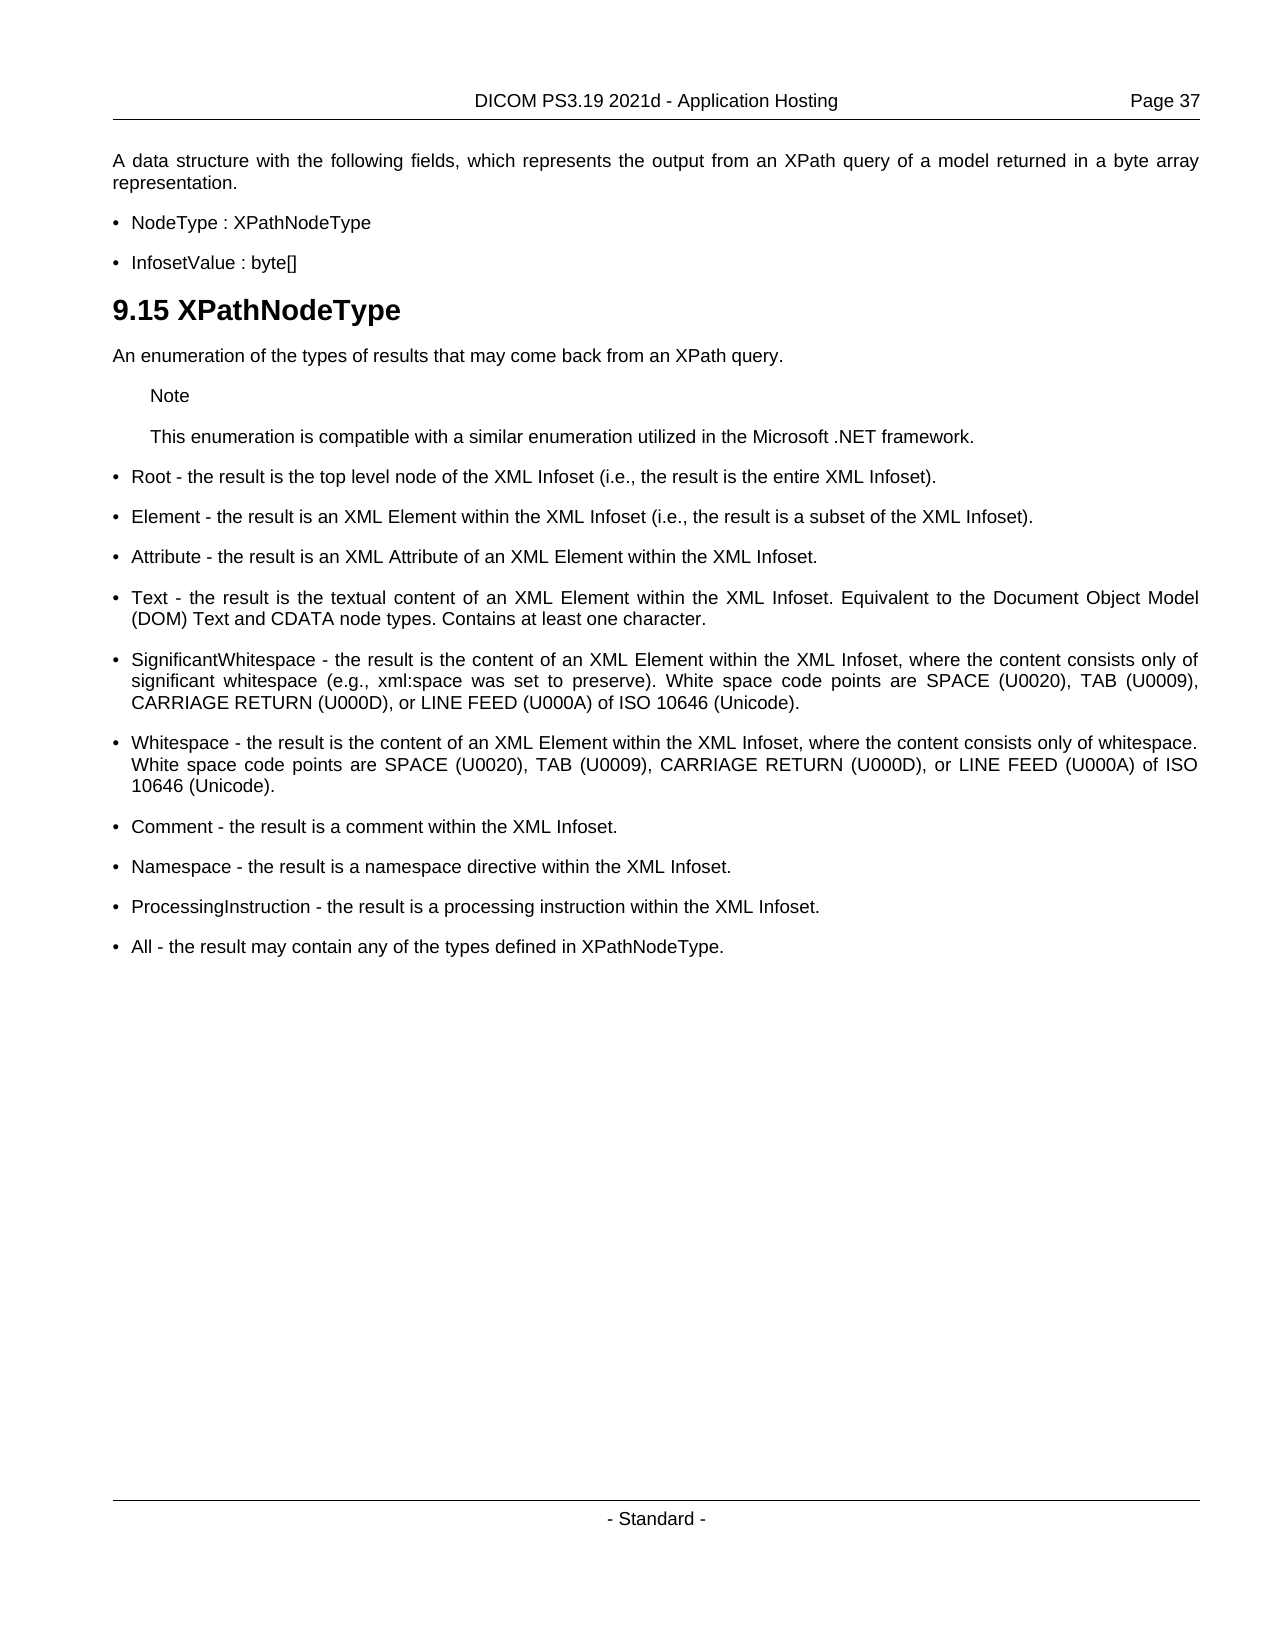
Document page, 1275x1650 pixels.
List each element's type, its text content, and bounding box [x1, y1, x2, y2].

text • Comment - the result is a comment within the XML Infoset. [112, 815, 1200, 837]
text • InfosetValue : byte[] [112, 252, 1200, 274]
text • Whitespace - the result is the content of an XML Element within the XML Infoset, where the content consists only of whitespace. White space code points are SPACE (U0020), TAB (U0009), CARRIAGE RETURN (U000D), or LINE FEED (U000A) of ISO 10646 (Unicode). [112, 732, 1200, 797]
text 9.15 XPathNodeType [112, 292, 1200, 326]
text • NodeType : XPathNodeType [112, 212, 1200, 233]
text • Element - the result is an XML Element within the XML Infoset (i.e., the result is a subset of the XML Infoset). [112, 506, 1200, 528]
text Note [150, 385, 1162, 407]
text • Text - the result is the textual content of an XML Element within the XML Infoset. Equivalent to the Document Object Model (DOM) Text and CDATA node types. Contains at least one character. [112, 587, 1200, 630]
text A data structure with the following fields, which represents the output from an XPath query of a model returned in a byte array representation. [112, 150, 1200, 193]
text • Namespace - the result is a namespace directive within the XML Infoset. [112, 856, 1200, 877]
text • ProcessingInstruction - the result is a processing instruction within the XML Infoset. [112, 896, 1200, 918]
text • Attribute - the result is an XML Attribute of an XML Element within the XML Infoset. [112, 546, 1200, 568]
text • SignificantWhitespace - the result is the content of an XML Element within the XML Infoset, where the content consists only of significant whitespace (e.g., xml:space was set to preserve). White space code points are SPACE (U0020), TAB (U0009), CARRIAGE RETURN (U000D), or LINE FEED (U000A) of ISO 10646 (Unicode). [112, 648, 1200, 713]
text • Root - the result is the top level node of the XML Infoset (i.e., the result is the entire XML Infoset). [112, 466, 1200, 487]
text This enumeration is compatible with a similar enumeration utilized in the Microsoft .NET framework. [150, 425, 1162, 447]
text • All - the result may contain any of the types defined in XPathNodeType. [112, 936, 1200, 958]
text An enumeration of the types of results that may come back from an XPath query. [112, 345, 1200, 366]
